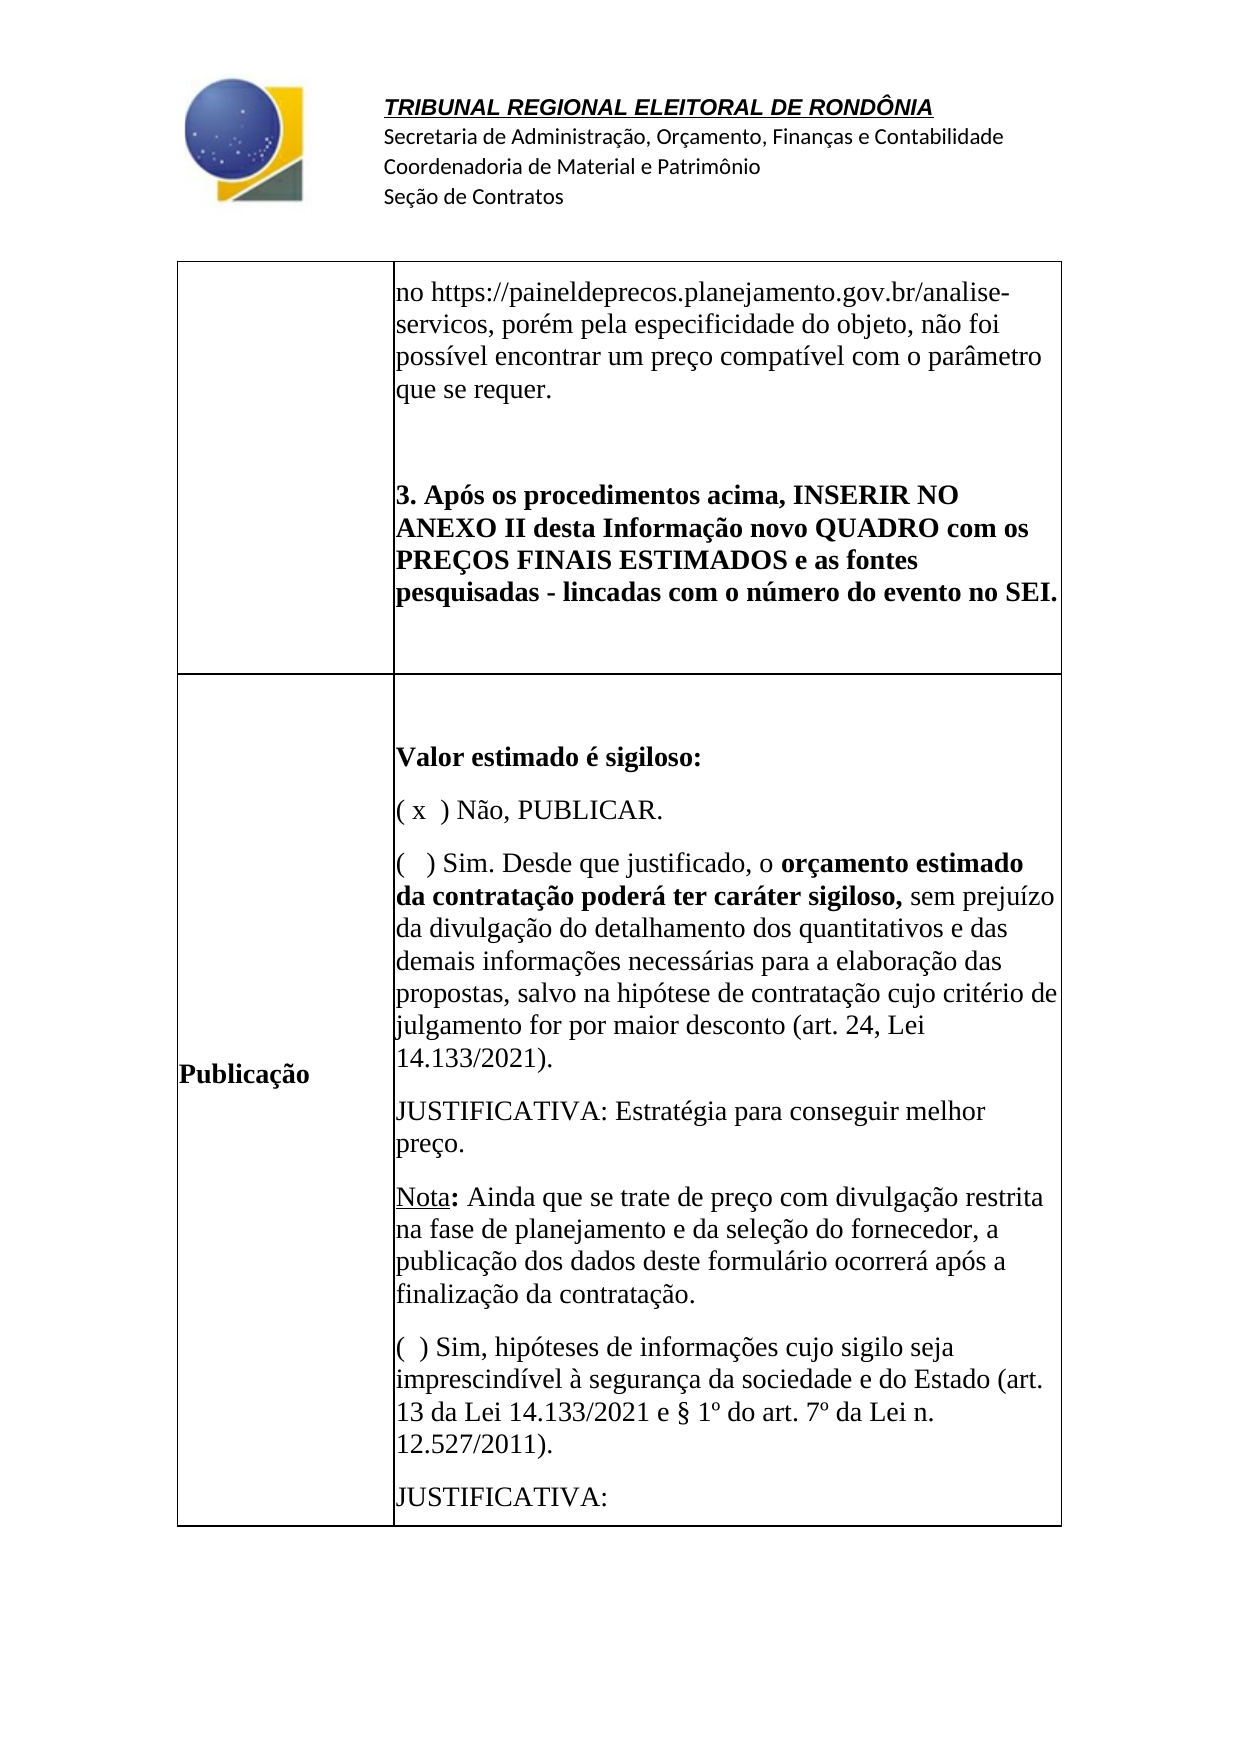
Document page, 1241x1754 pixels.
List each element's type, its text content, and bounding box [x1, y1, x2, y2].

table_cell Publicação [178, 675, 393, 1525]
table_cell no https://paineldeprecos.planejamento.gov.br/analise-servicos, porém pela especificidade do objeto, não foi possível encontrar um preço compatível com o parâmetro que se requer. 3. Após os procedimentos acima, INSERIR NO ANEXO II desta Informação novo QUADRO com os PREÇOS FINAIS ESTIMADOS e as fontes pesquisadas - lincadas com o número do evento no SEI. [395, 262, 1061, 673]
table_cell Valor estimado é sigiloso: ( x ) Não, PUBLICAR. ( ) Sim. Desde que justificado, o orçamento estimado da contratação poderá ter caráter sigiloso, sem prejuízo da divulgação do detalhamento dos quantitativos e das demais informações necessárias para a elaboração das propostas, salvo na hipótese de contratação cujo critério de julgamento for por maior desconto (art. 24, Lei 14.133/2021). JUSTIFICATIVA: Estratégia para conseguir melhor preço. Nota: Ainda que se trate de preço com divulgação restrita na fase de planejamento e da seleção do fornecedor, a publicação dos dados deste formulário ocorrerá após a finalização da contratação. ( ) Sim, hipóteses de informações cujo sigilo seja imprescindível à segurança da sociedade e do Estado (art. 13 da Lei 14.133/2021 e § 1º do art. 7º da Lei n. 12.527/2011). JUSTIFICATIVA: [395, 675, 1061, 1525]
table_cell [178, 262, 393, 673]
